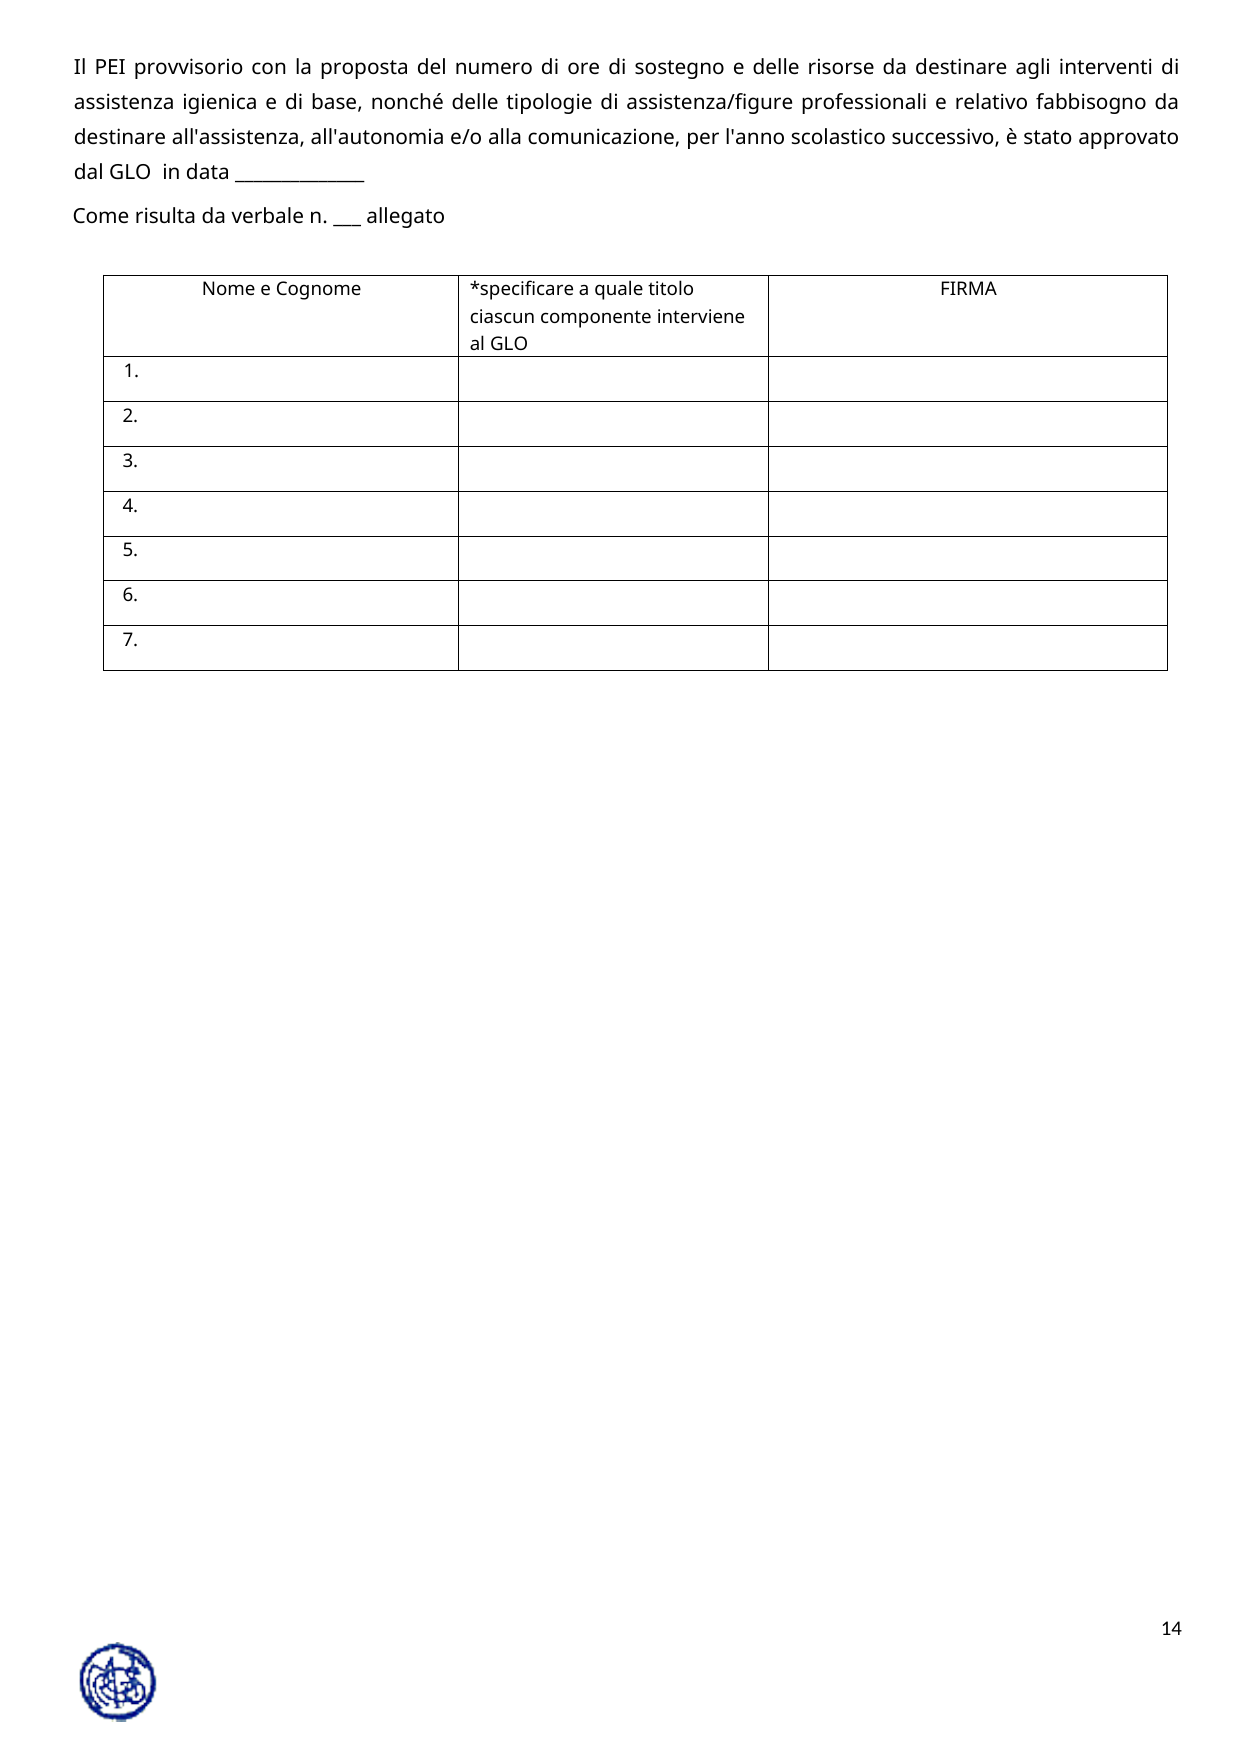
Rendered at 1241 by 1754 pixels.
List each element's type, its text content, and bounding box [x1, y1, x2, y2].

table_cell [769, 626, 1167, 670]
table_cell 1. [104, 357, 458, 401]
table_cell [459, 626, 768, 670]
text Il PEI provvisorio con la proposta del numero di ore di sostegno e delle risorse da destinare agli interventi di assistenza igienica e di base, nonché delle tipologie di assistenza/figure professionali e relativo fabbisogno da destinare all'assistenza, all'autonomia e/o alla comunicazione, per l'anno scolastico successivo, è stato approvato dal GLO in data ______________ [74, 52, 1181, 186]
table_cell [769, 492, 1167, 536]
table_cell 4. [104, 492, 458, 536]
table_cell [769, 402, 1167, 446]
table_cell 3. [104, 447, 458, 491]
table_cell 5. [104, 537, 458, 580]
table_header FIRMA [769, 276, 1167, 356]
table_cell [769, 447, 1167, 491]
table_cell 6. [104, 581, 458, 625]
picture [78, 1642, 159, 1722]
table_cell [459, 402, 768, 446]
table_cell [459, 447, 768, 491]
table_cell [769, 581, 1167, 625]
table_header Nome e Cognome [104, 276, 458, 356]
table_cell [459, 357, 768, 401]
text Come risulta da verbale n. ___ allegato [72, 201, 1184, 229]
table_cell [459, 581, 768, 625]
table_cell [459, 537, 768, 580]
table_header *specificare a quale titolo ciascun componente interviene al GLO [459, 276, 768, 356]
table_cell [459, 492, 768, 536]
table_cell [769, 537, 1167, 580]
table_cell 2. [104, 402, 458, 446]
table_cell [769, 357, 1167, 401]
table_cell 7. [104, 626, 458, 670]
